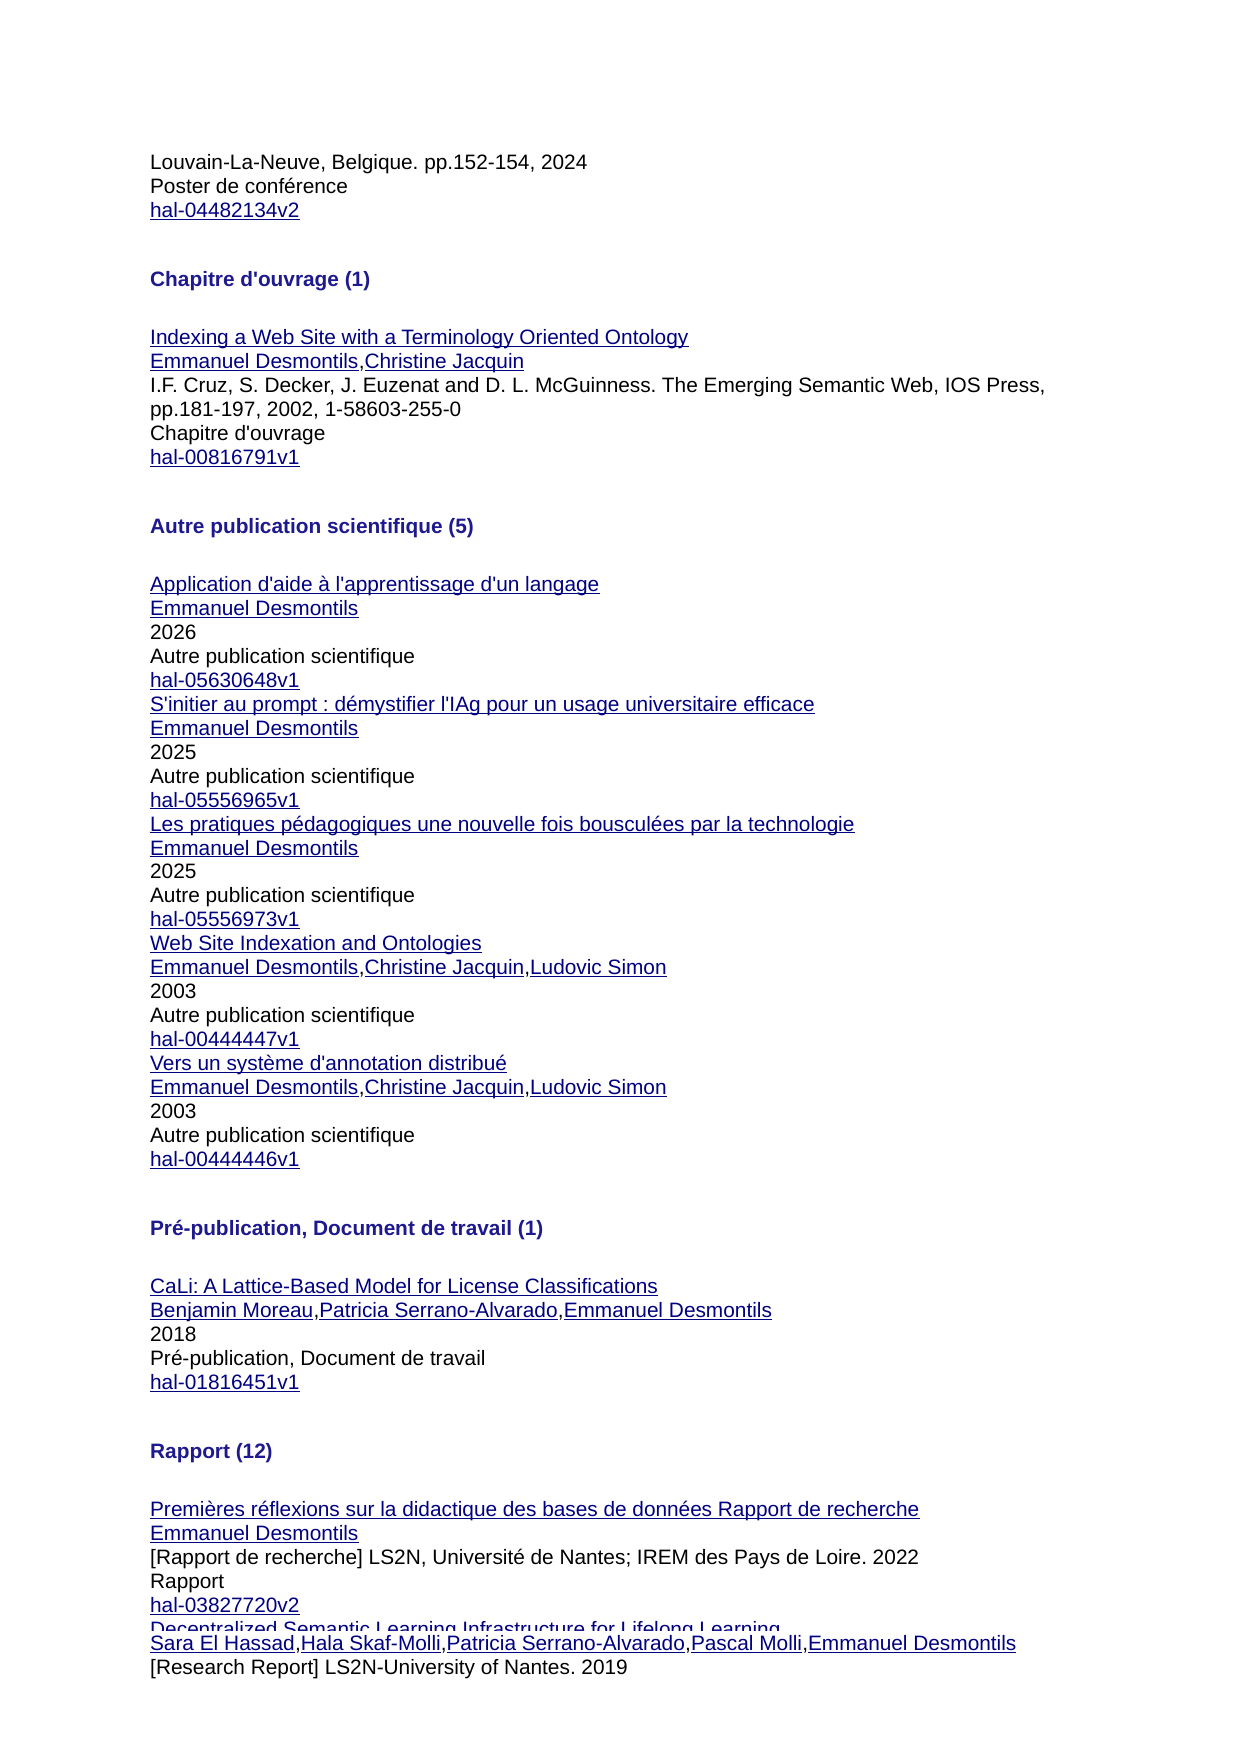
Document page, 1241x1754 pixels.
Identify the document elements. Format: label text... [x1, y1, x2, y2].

subtitle Autre publication scientifique (5) [150, 513, 1090, 537]
table_header CaLi: A Lattice-Based Model for License Classifications Benjamin Moreau,Patricia Serrano-Alvarado,Emmanuel Desmontils 2018 Pré-publication, Document de travail hal-01816451v1 [150, 1274, 1090, 1394]
table_cell Decentralized Semantic Learning Infrastructure for Lifelong Learning Sara El Hassad,Hala Skaf-Molli,Patricia Serrano-Alvarado,Pascal Molli,Emmanuel Desmontils [Research Report] LS2N-University of Nantes. 2019 [150, 1617, 1090, 1679]
subtitle Chapitre d'ouvrage (1) [150, 267, 1090, 291]
table_header Indexing a Web Site with a Terminology Oriented Ontology Emmanuel Desmontils,Christine Jacquin I.F. Cruz, S. Decker, J. Euzenat and D. L. McGuinness. The Emerging Semantic Web, IOS Press, pp.181-197, 2002, 1-58603-255-0 Chapitre d'ouvrage hal-00816791v1 [150, 325, 1090, 469]
subtitle Rapport (12) [150, 1438, 1090, 1462]
table_cell Les pratiques pédagogiques une nouvelle fois bousculées par la technologie Emmanuel Desmontils 2025 Autre publication scientifique hal-05556973v1 [150, 811, 1090, 931]
table_header Application d'aide à l'apprentissage d'un langage Emmanuel Desmontils 2026 Autre publication scientifique hal-05630648v1 [150, 572, 1090, 692]
subtitle Pré-publication, Document de travail (1) [150, 1216, 1090, 1239]
table_cell Vers un système d'annotation distribué Emmanuel Desmontils,Christine Jacquin,Ludovic Simon 2003 Autre publication scientifique hal-00444446v1 [150, 1051, 1090, 1171]
table_cell Web Site Indexation and Ontologies Emmanuel Desmontils,Christine Jacquin,Ludovic Simon 2003 Autre publication scientifique hal-00444447v1 [150, 931, 1090, 1051]
table_cell Louvain-La-Neuve, Belgique. pp.152-154, 2024 Poster de conférence hal-04482134v2 [150, 150, 1090, 222]
table_cell S'initier au prompt : démystifier l'IAg pour un usage universitaire efficace Emmanuel Desmontils 2025 Autre publication scientifique hal-05556965v1 [150, 692, 1090, 811]
table_header Premières réflexions sur la didactique des bases de données Rapport de recherche Emmanuel Desmontils [Rapport de recherche] LS2N, Université de Nantes; IREM des Pays de Loire. 2022 Rapport hal-03827720v2 [150, 1497, 1090, 1617]
